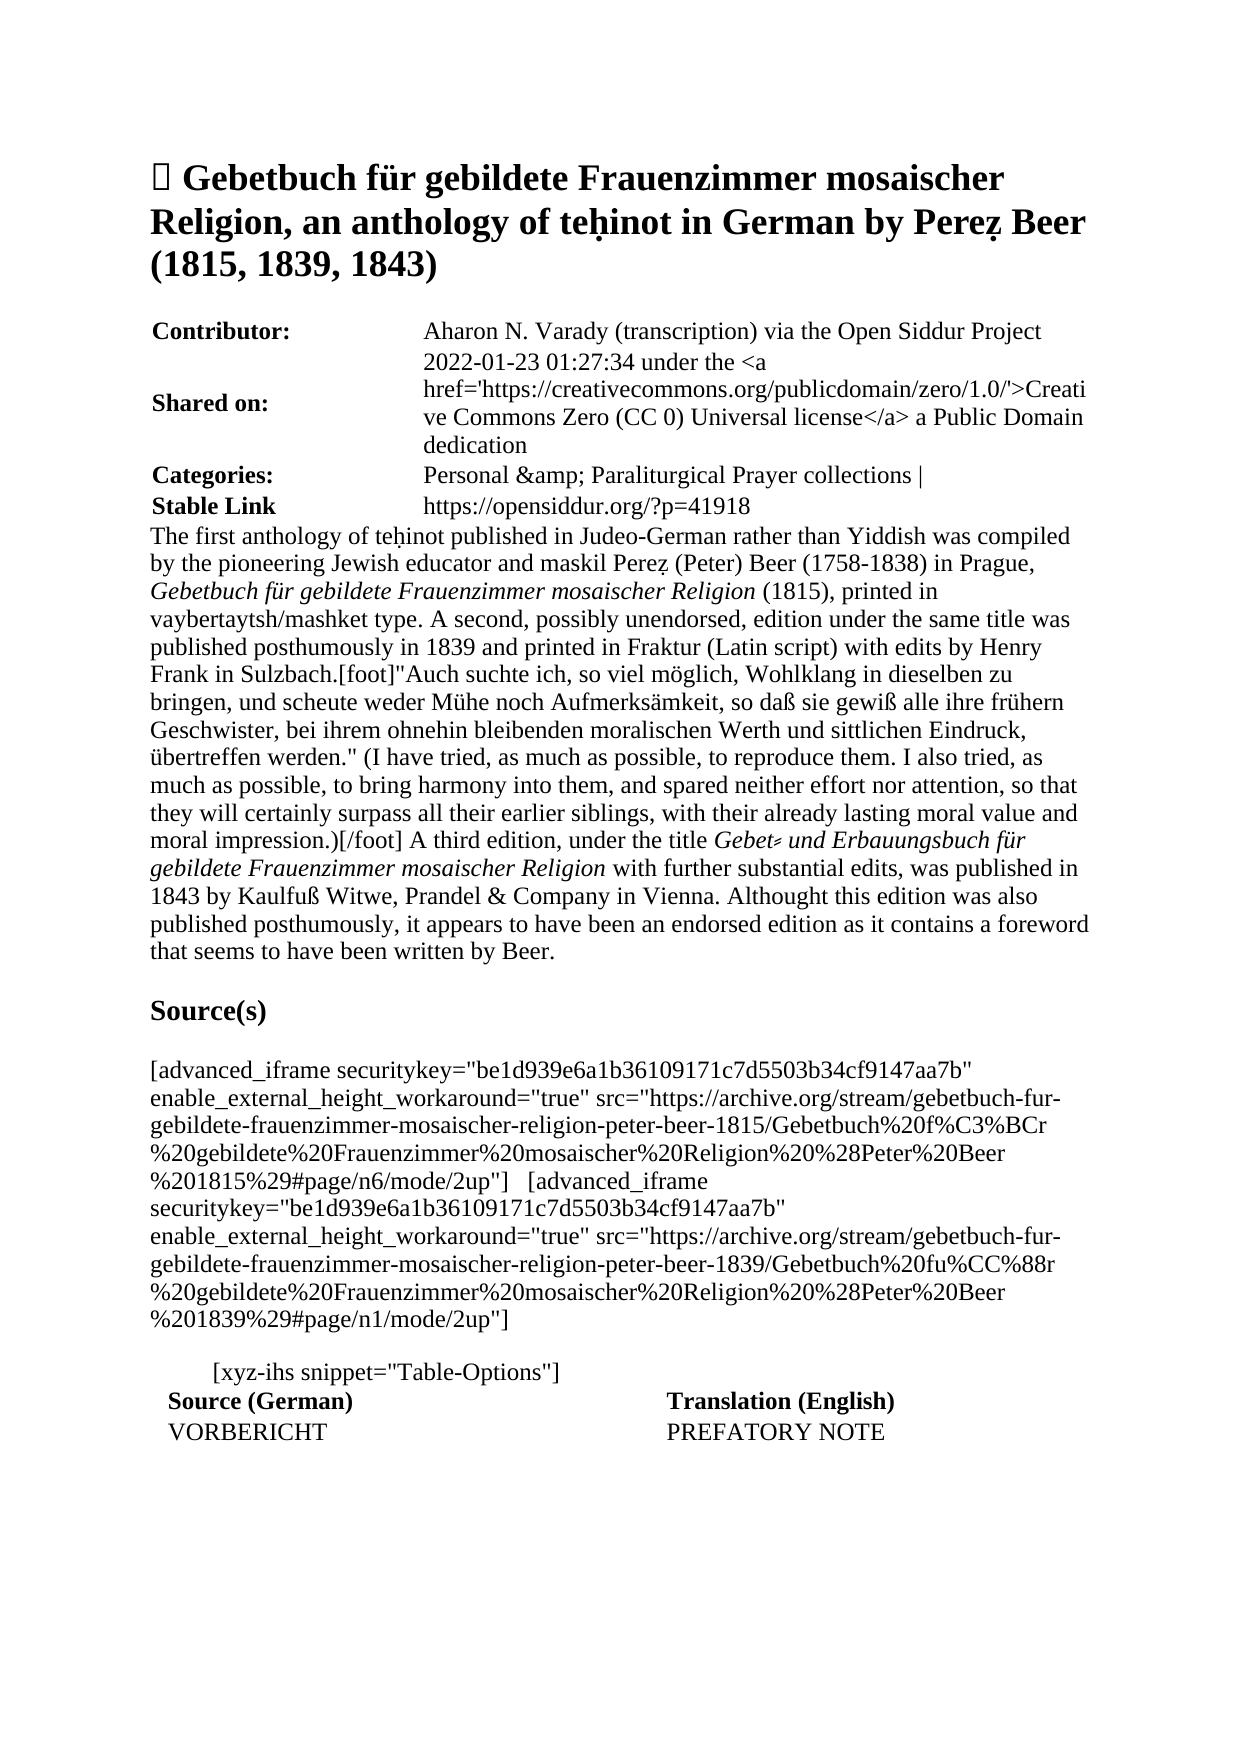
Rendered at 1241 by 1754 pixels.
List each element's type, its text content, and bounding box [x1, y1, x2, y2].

table_cell Personal &amp; Paraliturgical Prayer collections | [421, 460, 1090, 491]
table_cell Shared on: [150, 346, 421, 460]
subtitle 📖 Gebetbuch für gebildete Frauenzimmer mosaischer Religion, an anthology of teḥinot in German by Pereẓ Beer (1815, 1839, 1843) [150, 150, 1090, 284]
text [advanced_iframe securitykey="be1d939e6a1b36109171c7d5503b34cf9147aa7b" enable_external_height_workaround="true" src="https://archive.org/stream/gebetbuch-fur-gebildete-frauenzimmer-mosaischer-religion-peter-beer-1815/Gebetbuch%20f%C3%BCr%20gebildete%20Frauenzimmer%20mosaischer%20Religion%20%28Peter%20Beer%201815%29#page/n6/mode/2up"] [advanced_iframe securitykey="be1d939e6a1b36109171c7d5503b34cf9147aa7b" enable_external_height_workaround="true" src="https://archive.org/stream/gebetbuch-fur-gebildete-frauenzimmer-mosaischer-religion-peter-beer-1839/Gebetbuch%20fu%CC%88r%20gebildete%20Frauenzimmer%20mosaischer%20Religion%20%28Peter%20Beer%201839%29#page/n1/mode/2up"] [150, 1056, 1090, 1333]
text [xyz-ihs snippet="Table-Options"] [212, 1358, 1028, 1386]
text The first anthology of teḥinot published in Judeo-German rather than Yiddish was compiled by the pioneering Jewish educator and maskil Pereẓ (Peter) Beer (1758-1838) in Prague, Gebetbuch für gebildete Frauenzimmer mosaischer Religion (1815), printed in vaybertaytsh/mashket type. A second, possibly unendorsed, edition under the same title was published posthumously in 1839 and printed in Fraktur (Latin script) with edits by Henry Frank in Sulzbach.[foot]"Auch suchte ich, so viel möglich, Wohlklang in dieselben zu bringen, und scheute weder Mühe noch Aufmerksämkeit, so daß sie gewiß alle ihre frühern Geschwister, bei ihrem ohnehin bleibenden moralischen Werth und sittlichen Eindruck, übertreffen werden." (I have tried, as much as possible, to reproduce them. I also tried, as much as possible, to bring harmony into them, and spared neither effort nor attention, so that they will certainly surpass all their earlier siblings, with their already lasting moral value and moral impression.)[/foot] A third edition, under the title Gebet⸗ und Erbauungsbuch für gebildete Frauenzimmer mosaischer Religion with further substantial edits, was published in 1843 by Kaulfuß Witwe, Prandel & Company in Vienna. Althought this edition was also published posthumously, it appears to have been an endorsed edition as it contains a foreword that seems to have been written by Beer. [150, 522, 1090, 965]
table_header Translation (English) [665, 1386, 1074, 1417]
table_header Aharon N. Varady (transcription) via the Open Siddur Project [421, 315, 1090, 346]
table_cell 2022-01-23 01:27:34 under the <a href='https://creativecommons.org/publicdomain/zero/1.0/'>Creative Commons Zero (CC 0) Universal license</a> a Public Domain dedication [421, 346, 1090, 460]
table_cell Stable Link [150, 491, 421, 522]
table_header Contributor: [150, 315, 421, 346]
table_cell VORBERICHT [166, 1417, 665, 1447]
table_header Source (German) [166, 1386, 665, 1417]
subtitle Source(s) [150, 994, 1090, 1027]
table_cell https://opensiddur.org/?p=41918 [421, 491, 1090, 522]
table_cell Categories: [150, 460, 421, 491]
table_cell PREFATORY NOTE [665, 1417, 1074, 1447]
